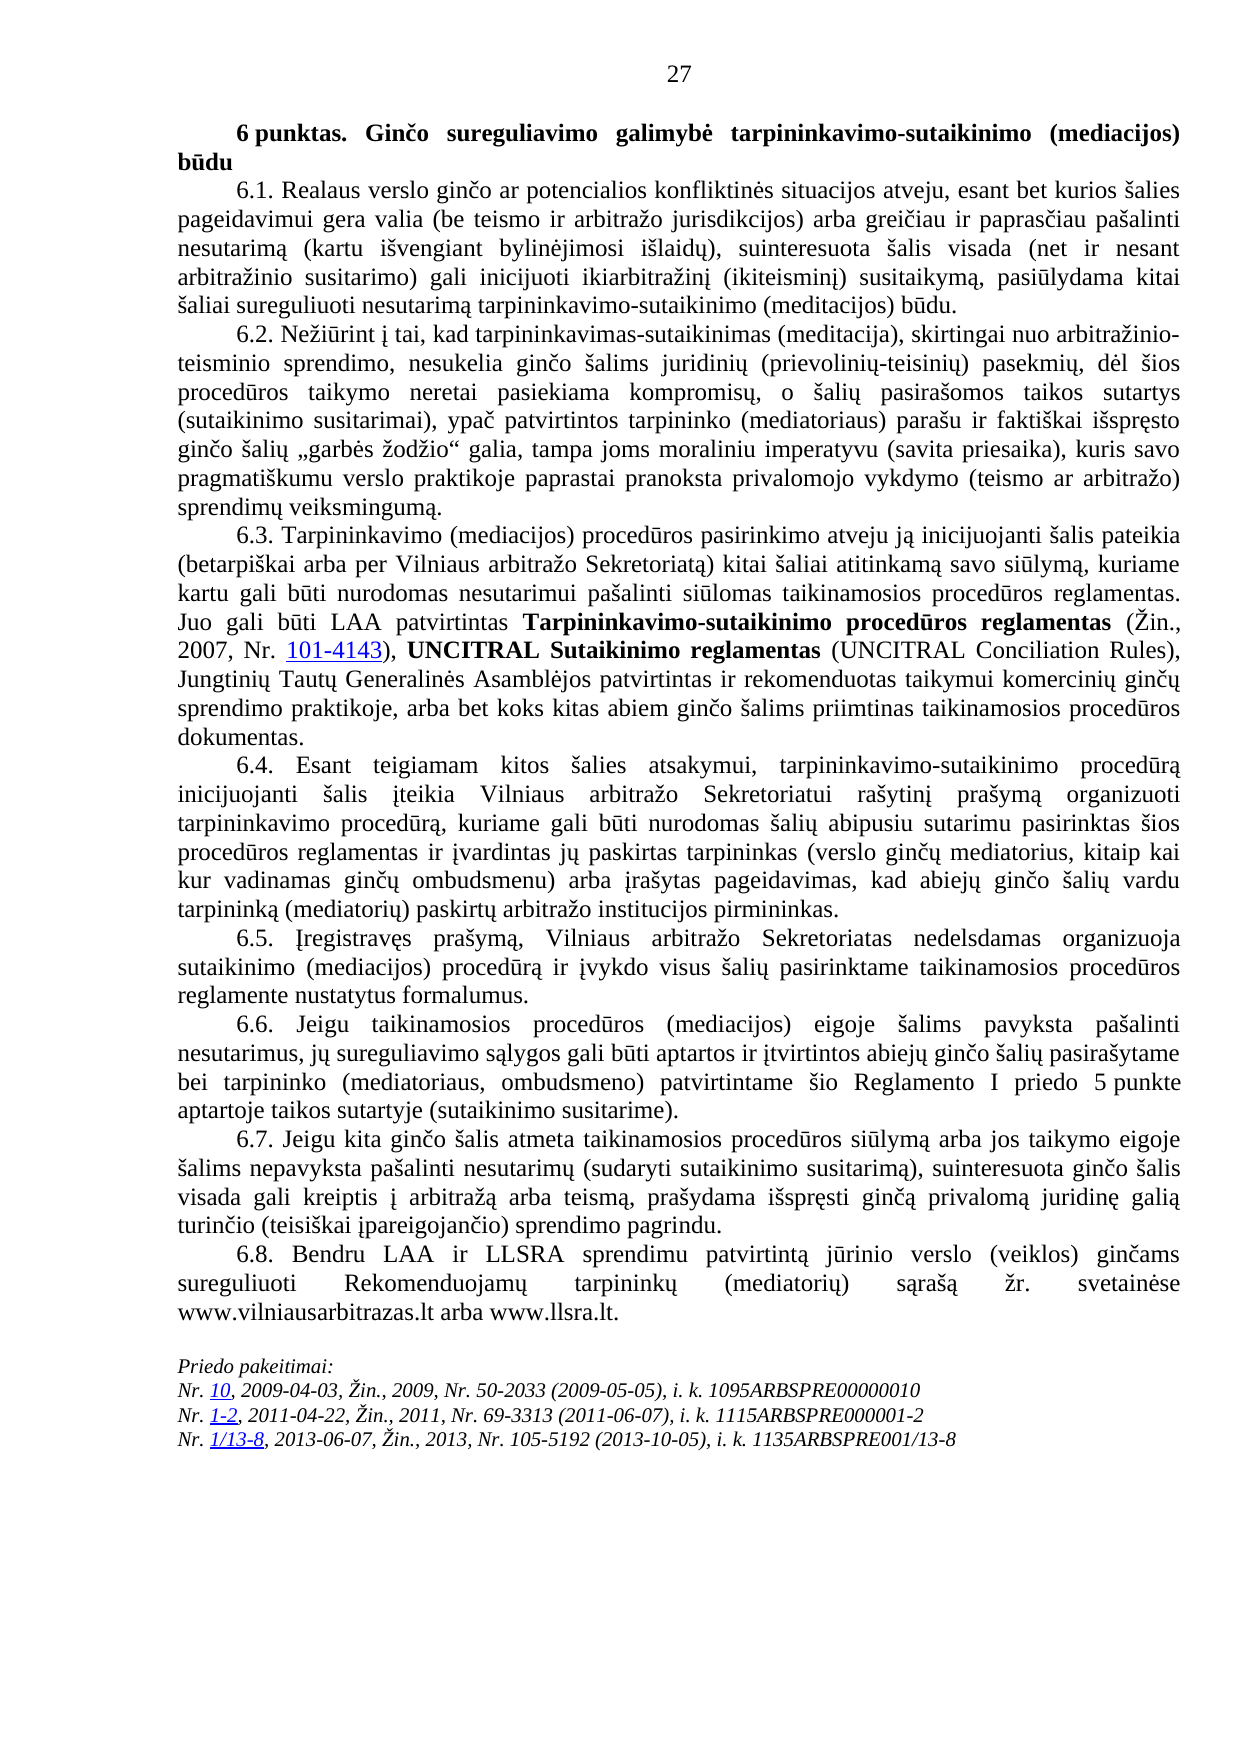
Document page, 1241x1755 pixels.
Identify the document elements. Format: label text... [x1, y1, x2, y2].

text Nr. 1-2, 2011-04-22, Žin., 2011, Nr. 69-3313 (2011-06-07), i. k. 1115ARBSPRE000001-2 [177, 1402, 1181, 1427]
text 6.7. Jeigu kita ginčo šalis atmeta taikinamosios procedūros siūlymą arba jos taikymo eigoje šalims nepavyksta pašalinti nesutarimų (sudaryti sutaikinimo susitarimą), suinteresuota ginčo šalis visada gali kreiptis į arbitražą arba teismą, prašydama išspręsti ginčą privalomą juridinę galią turinčio (teisiškai įpareigojančio) sprendimo pagrindu. [177, 1124, 1181, 1239]
text 6.6. Jeigu taikinamosios procedūros (mediacijos) eigoje šalims pavyksta pašalinti nesutarimus, jų sureguliavimo sąlygos gali būti aptartos ir įtvirtintos abiejų ginčo šalių pasirašytame bei tarpininko (mediatoriaus, ombudsmeno) patvirtintame šio Reglamento I priedo 5 punkte aptartoje taikos sutartyje (sutaikinimo susitarime). [177, 1009, 1181, 1124]
text 6.3. Tarpininkavimo (mediacijos) procedūros pasirinkimo atveju ją inicijuojanti šalis pateikia (betarpiškai arba per Vilniaus arbitražo Sekretoriatą) kitai šaliai atitinkamą savo siūlymą, kuriame kartu gali būti nurodomas nesutarimui pašalinti siūlomas taikinamosios procedūros reglamentas. Juo gali būti LAA patvirtintas Tarpininkavimo-sutaikinimo procedūros reglamentas (Žin., 2007, Nr. 101-4143), UNCITRAL Sutaikinimo reglamentas (UNCITRAL Conciliation Rules), Jungtinių Tautų Generalinės Asamblėjos patvirtintas ir rekomenduotas taikymui komercinių ginčų sprendimo praktikoje, arba bet koks kitas abiem ginčo šalims priimtinas taikinamosios procedūros dokumentas. [177, 521, 1181, 751]
text Nr. 1/13-8, 2013-06-07, Žin., 2013, Nr. 105-5192 (2013-10-05), i. k. 1135ARBSPRE001/13-8 [177, 1427, 1181, 1451]
text 6.8. Bendru LAA ir LLSRA sprendimu patvirtintą jūrinio verslo (veiklos) ginčams sureguliuoti Rekomenduojamų tarpininkų (mediatorių) sąrašą žr. svetainėse www.vilniausarbitrazas.lt arba www.llsra.lt. [177, 1239, 1181, 1326]
text 6.4. Esant teigiamam kitos šalies atsakymui, tarpininkavimo-sutaikinimo procedūrą inicijuojanti šalis įteikia Vilniaus arbitražo Sekretoriatui rašytinį prašymą organizuoti tarpininkavimo procedūrą, kuriame gali būti nurodomas šalių abipusiu sutarimu pasirinktas šios procedūros reglamentas ir įvardintas jų paskirtas tarpininkas (verslo ginčų mediatorius, kitaip kai kur vadinamas ginčų ombudsmenu) arba įrašytas pageidavimas, kad abiejų ginčo šalių vardu tarpininką (mediatorių) paskirtų arbitražo institucijos pirmininkas. [177, 751, 1181, 923]
text Priedo pakeitimai: [177, 1354, 1181, 1378]
text 6 punktas. Ginčo sureguliavimo galimybė tarpininkavimo-sutaikinimo (mediacijos) būdu [177, 118, 1181, 176]
text Nr. 10, 2009-04-03, Žin., 2009, Nr. 50-2033 (2009-05-05), i. k. 1095ARBSPRE00000010 [177, 1378, 1181, 1402]
text 6.1. Realaus verslo ginčo ar potencialios konfliktinės situacijos atveju, esant bet kurios šalies pageidavimui gera valia (be teismo ir arbitražo jurisdikcijos) arba greičiau ir paprasčiau pašalinti nesutarimą (kartu išvengiant bylinėjimosi išlaidų), suinteresuota šalis visada (net ir nesant arbitražinio susitarimo) gali inicijuoti ikiarbitražinį (ikiteisminį) susitaikymą, pasiūlydama kitai šaliai sureguliuoti nesutarimą tarpininkavimo-sutaikinimo (meditacijos) būdu. [177, 176, 1181, 319]
text 6.2. Nežiūrint į tai, kad tarpininkavimas-sutaikinimas (meditacija), skirtingai nuo arbitražinio-teisminio sprendimo, nesukelia ginčo šalims juridinių (prievolinių-teisinių) pasekmių, dėl šios procedūros taikymo neretai pasiekiama kompromisų, o šalių pasirašomos taikos sutartys (sutaikinimo susitarimai), ypač patvirtintos tarpininko (mediatoriaus) parašu ir faktiškai išspręsto ginčo šalių „garbės žodžio“ galia, tampa joms moraliniu imperatyvu (savita priesaika), kuris savo pragmatiškumu verslo praktikoje paprastai pranoksta privalomojo vykdymo (teismo ar arbitražo) sprendimų veiksmingumą. [177, 319, 1181, 521]
text 6.5. Įregistravęs prašymą, Vilniaus arbitražo Sekretoriatas nedelsdamas organizuoja sutaikinimo (mediacijos) procedūrą ir įvykdo visus šalių pasirinktame taikinamosios procedūros reglamente nustatytus formalumus. [177, 923, 1181, 1009]
